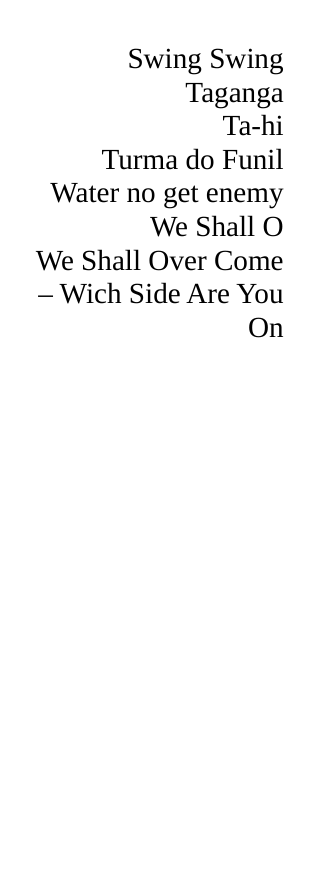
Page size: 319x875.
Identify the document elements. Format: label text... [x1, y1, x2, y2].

text Water no get enemy [35, 176, 283, 209]
text We Shall Over Come – Wich Side Are You On [35, 243, 283, 343]
text Swing Swing [35, 41, 283, 75]
text Turma do Funil [35, 142, 283, 176]
text Ta-hi [35, 108, 283, 142]
text We Shall O [35, 209, 283, 243]
text Taganga [35, 75, 283, 108]
